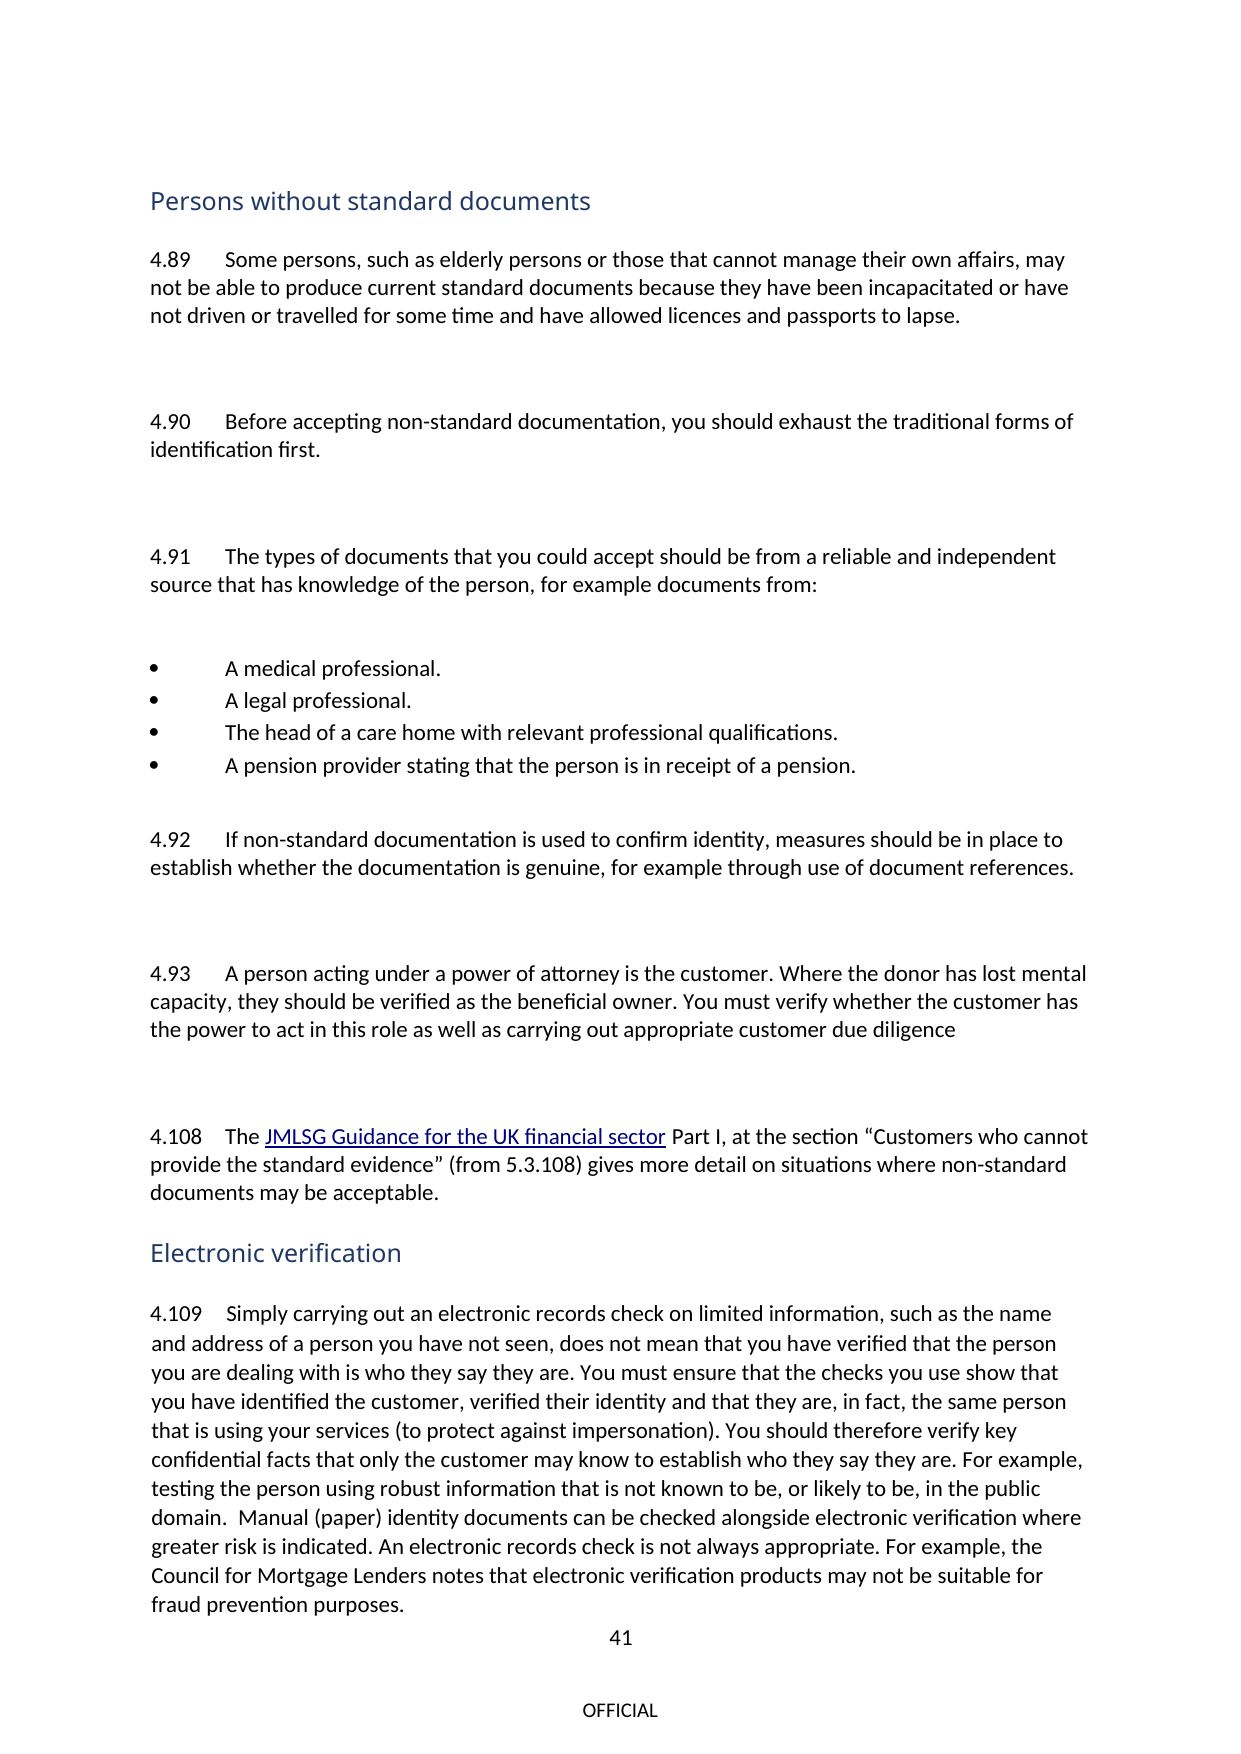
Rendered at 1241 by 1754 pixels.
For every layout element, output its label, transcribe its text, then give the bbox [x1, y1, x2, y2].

list Before accepting non-standard documentation, you should exhaust the traditional forms of identification first. [150, 407, 1091, 463]
list A medical professional. [150, 654, 1091, 682]
list A legal professional. [150, 686, 1091, 714]
text 4.109 Simply carrying out an electronic records check on limited information, such as the name and address of a person you have not seen, does not mean that you have verified that the person you are dealing with is who they say they are. You must ensure that the checks you use show that you have identified the customer, verified their identity and that they are, in fact, the same person that is using your services (to protect against impersonation). You should therefore verify key confidential facts that only the customer may know to establish who they say they are. For example, testing the person using robust information that is not known to be, or likely to be, in the public domain. Manual (paper) identity documents can be checked alongside electronic verification where greater risk is indicated. An electronic records check is not always appropriate. For example, the Council for Mortgage Lenders notes that electronic verification products may not be suitable for fraud prevention purposes. [150, 1299, 1091, 1618]
subtitle Persons without standard documents [150, 183, 1091, 217]
list The head of a care home with relevant professional qualifications. [150, 718, 1091, 747]
text 4.108 The JMLSG Guidance for the UK financial sector Part I, at the section “Customers who cannot provide the standard evidence” (from 5.3.108) gives more detail on situations where non-standard documents may be acceptable. [150, 1122, 1091, 1206]
list The types of documents that you could accept should be from a reliable and independent source that has knowledge of the person, for example documents from: [150, 542, 1091, 598]
list A pension provider stating that the person is in receipt of a pension. [150, 751, 1091, 779]
list If non-standard documentation is used to confirm identity, measures should be in place to establish whether the documentation is genuine, for example through use of document references. [150, 825, 1091, 881]
subtitle Electronic verification [150, 1235, 1091, 1269]
list A person acting under a power of attorney is the customer. Where the donor has lost mental capacity, they should be verified as the beneficial owner. You must verify whether the customer has the power to act in this role as well as carrying out appropriate customer due diligence [150, 959, 1091, 1043]
list Some persons, such as elderly persons or those that cannot manage their own affairs, may not be able to produce current standard documents because they have been incapacitated or have not driven or travelled for some time and have allowed licences and passports to lapse. [150, 245, 1091, 329]
